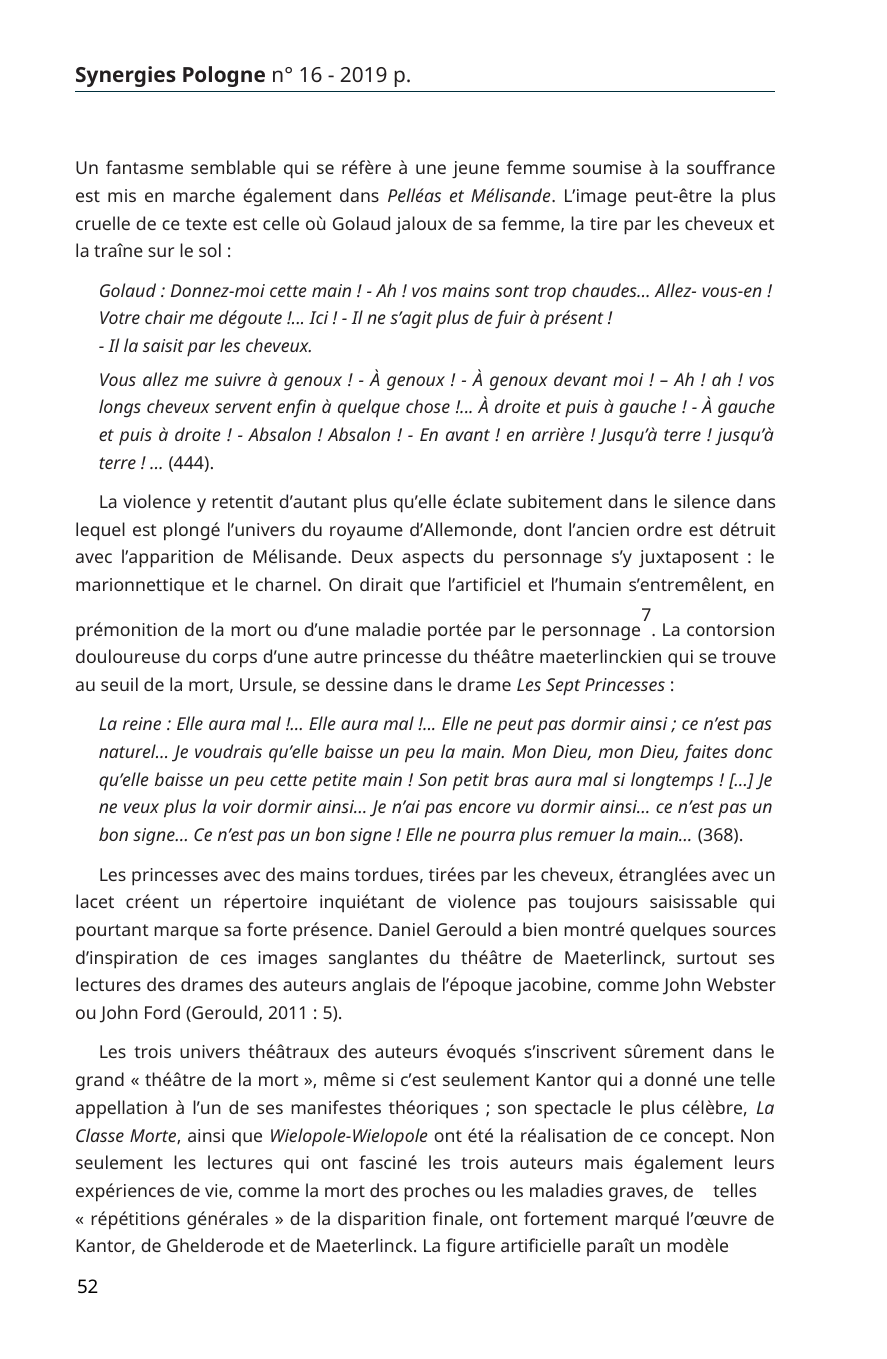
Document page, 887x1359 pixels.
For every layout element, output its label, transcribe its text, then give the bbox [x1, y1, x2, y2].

text La reine : Elle aura mal !... Elle aura mal !... Elle ne peut pas dormir ainsi ; ce n’est pas naturel… Je voudrais qu’elle baisse un peu la main. Mon Dieu, mon Dieu, faites donc qu’elle baisse un peu cette petite main ! Son petit bras aura mal si longtemps ! […] Je ne veux plus la voir dormir ainsi… Je n’ai pas encore vu dormir ainsi… ce n’est pas un bon signe… Ce n’est pas un bon signe ! Elle ne pourra plus remuer la main… (368). [98, 712, 776, 847]
text Les trois univers théâtraux des auteurs évoqués s’inscrivent sûrement dans le grand « théâtre de la mort », même si c’est seulement Kantor qui a donné une telle appellation à l’un de ses manifestes théoriques ; son spectacle le plus célèbre, La Classe Morte, ainsi que Wielopole-Wielopole ont été la réalisation de ce concept. Non seulement les lectures qui ont fasciné les trois auteurs mais également leurs expériences de vie, comme la mort des proches ou les maladies graves, de telles [75, 1040, 776, 1203]
text La violence y retentit d’autant plus qu’elle éclate subitement dans le silence dans lequel est plongé l’univers du royaume d’Allemonde, dont l’ancien ordre est détruit avec l’apparition de Mélisande. Deux aspects du personnage s’y juxtaposent : le marionnettique et le charnel. On dirait que l’artificiel et l’humain s’entremêlent, en prémonition de la mort ou d’une maladie portée par le personnage7. La contorsion douloureuse du corps d’une autre princesse du théâtre maeterlinckien qui se trouve au seuil de la mort, Ursule, se dessine dans le drame Les Sept Princesses : [75, 489, 776, 697]
text Les princesses avec des mains tordues, tirées par les cheveux, étranglées avec un lacet créent un répertoire inquiétant de violence pas toujours saisissable qui pourtant marque sa forte présence. Daniel Gerould a bien montré quelques sources d’inspiration de ces images sanglantes du théâtre de Maeterlinck, surtout ses lectures des drames des auteurs anglais de l’époque jacobine, comme John Webster ou John Ford (Gerould, 2011 : 5). [75, 862, 776, 1025]
text Vous allez me suivre à genoux ! - À genoux ! - À genoux devant moi ! – Ah ! ah ! vos longs cheveux servent enfin à quelque chose !... À droite et puis à gauche ! - À gauche et puis à droite ! - Absalon ! Absalon ! - En avant ! en arrière ! Jusqu’à terre ! jusqu’à terre ! … (444). [98, 367, 776, 474]
text Golaud : Donnez-moi cette main ! - Ah ! vos mains sont trop chaudes… Allez- vous-en ! Votre chair me dégoute !... Ici ! - Il ne s’agit plus de fuir à présent ! [98, 278, 776, 330]
text Un fantasme semblable qui se réfère à une jeune femme soumise à la souffrance est mis en marche également dans Pelléas et Mélisande. L’image peut-être la plus cruelle de ce texte est celle où Golaud jaloux de sa femme, la tire par les cheveux et la traîne sur le sol : [75, 156, 776, 263]
text « répétitions générales » de la disparition finale, ont fortement marqué l’œuvre de Kantor, de Ghelderode et de Maeterlinck. La figure artificielle paraît un modèle [75, 1206, 776, 1258]
text - Il la saisit par les cheveux. [98, 333, 788, 358]
